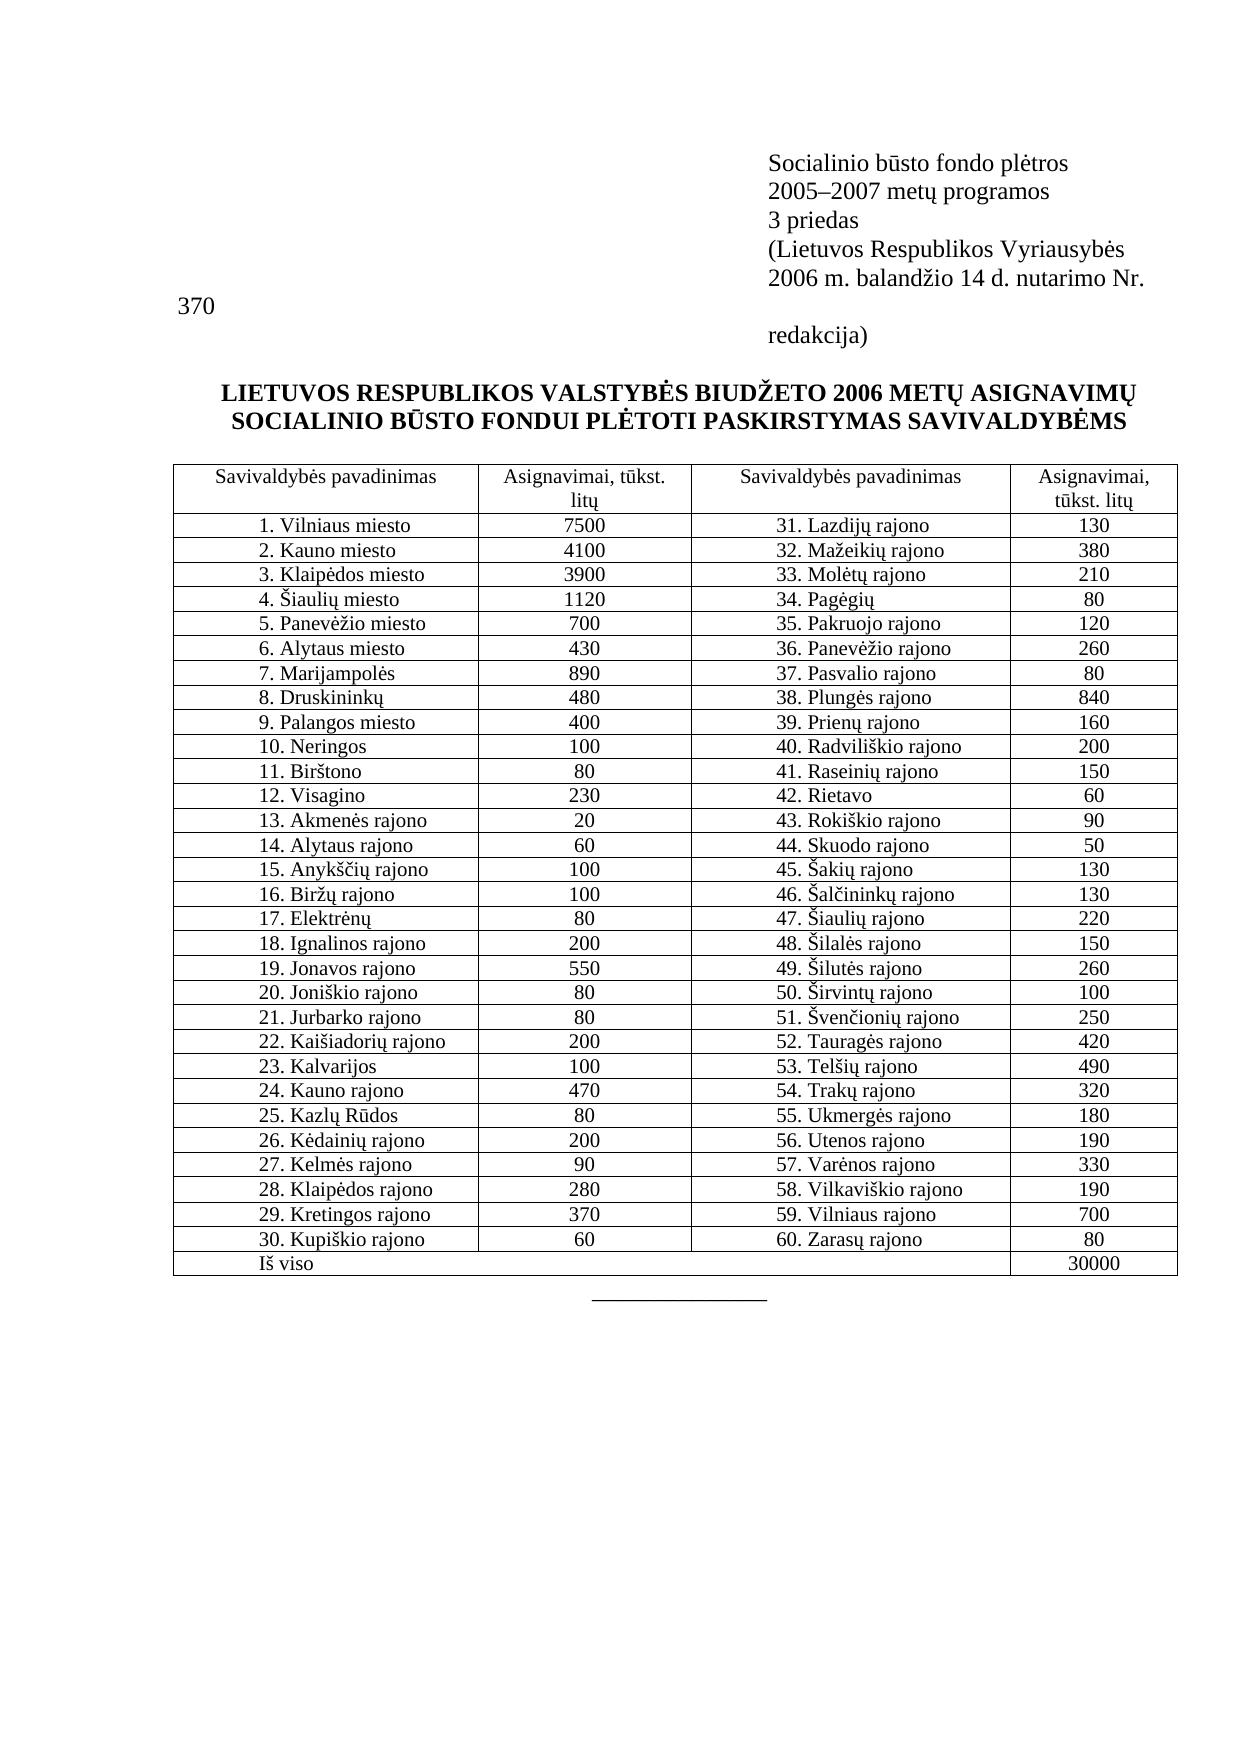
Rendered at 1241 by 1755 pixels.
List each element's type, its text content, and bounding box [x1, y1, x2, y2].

table_cell 150 [1011, 931, 1177, 955]
table_cell 4. Šiaulių miesto [174, 587, 478, 611]
table_cell 48. Šilalės rajono [692, 931, 1010, 955]
table_cell 34. Pagėgių [692, 587, 1010, 611]
text ______________ [177, 1276, 1181, 1304]
table_cell 130 [1011, 858, 1177, 881]
table_cell 80 [479, 981, 691, 1004]
table_cell 53. Telšių rajono [692, 1054, 1010, 1078]
table_cell 80 [479, 759, 691, 783]
table_cell 21. Jurbarko rajono [174, 1005, 478, 1029]
table_cell 320 [1011, 1079, 1177, 1102]
table_cell 890 [479, 661, 691, 684]
table_cell 280 [479, 1177, 691, 1201]
table_cell 11. Birštono [174, 759, 478, 783]
table_cell 13. Akmenės rajono [174, 809, 478, 832]
table_cell 380 [1011, 538, 1177, 562]
table_header Asignavimai, tūkst. litų [479, 465, 691, 512]
table_cell 24. Kauno rajono [174, 1079, 478, 1102]
table_cell 4100 [479, 538, 691, 562]
text 3 priedas [177, 205, 1181, 234]
table_cell 22. Kaišiadorių rajono [174, 1030, 478, 1053]
table_cell 49. Šilutės rajono [692, 956, 1010, 979]
table_cell 2. Kauno miesto [174, 538, 478, 562]
table_cell 260 [1011, 956, 1177, 979]
table_cell 160 [1011, 710, 1177, 734]
table_cell 80 [1011, 587, 1177, 611]
table_cell 46. Šalčininkų rajono [692, 882, 1010, 906]
table_cell 230 [479, 784, 691, 807]
table_header Savivaldybės pavadinimas [692, 465, 1010, 512]
table_cell 370 [479, 1203, 691, 1226]
table_cell 43. Rokiškio rajono [692, 809, 1010, 832]
table_cell 20 [479, 809, 691, 832]
table_cell 60. Zarasų rajono [692, 1227, 1010, 1251]
table_cell 1. Vilniaus miesto [174, 514, 478, 537]
table_cell 31. Lazdijų rajono [692, 514, 1010, 537]
table_cell 1120 [479, 587, 691, 611]
text 2005–2007 metų programos [177, 176, 1181, 205]
table_cell 6. Alytaus miesto [174, 636, 478, 660]
table_cell 28. Klaipėdos rajono [174, 1177, 478, 1201]
table_cell Iš viso [174, 1252, 1010, 1275]
table_cell 100 [479, 882, 691, 906]
table_cell 52. Tauragės rajono [692, 1030, 1010, 1053]
table_cell 80 [479, 1104, 691, 1127]
table_cell 700 [479, 612, 691, 635]
table_cell 200 [479, 1030, 691, 1053]
table_cell 35. Pakruojo rajono [692, 612, 1010, 635]
table_cell 51. Švenčionių rajono [692, 1005, 1010, 1029]
text redakcija) [177, 320, 1181, 349]
table_cell 56. Utenos rajono [692, 1128, 1010, 1152]
table_cell 90 [479, 1153, 691, 1176]
table_cell 470 [479, 1079, 691, 1102]
table_cell 3900 [479, 563, 691, 586]
table_cell 57. Varėnos rajono [692, 1153, 1010, 1176]
table_cell 250 [1011, 1005, 1177, 1029]
table_cell 5. Panevėžio miesto [174, 612, 478, 635]
table_cell 80 [479, 1005, 691, 1029]
table_cell 14. Alytaus rajono [174, 833, 478, 857]
table_cell 130 [1011, 514, 1177, 537]
table_cell 50 [1011, 833, 1177, 857]
table_cell 25. Kazlų Rūdos [174, 1104, 478, 1127]
table_cell 10. Neringos [174, 735, 478, 758]
table_cell 60 [479, 833, 691, 857]
table_cell 210 [1011, 563, 1177, 586]
table_cell 20. Joniškio rajono [174, 981, 478, 1004]
table_cell 100 [479, 1054, 691, 1078]
table_cell 180 [1011, 1104, 1177, 1127]
table_cell 45. Šakių rajono [692, 858, 1010, 881]
table_cell 190 [1011, 1177, 1177, 1201]
table_cell 7500 [479, 514, 691, 537]
text 2006 m. balandžio 14 d. nutarimo Nr. 370 [177, 263, 1181, 320]
table_cell 44. Skuodo rajono [692, 833, 1010, 857]
table_cell 29. Kretingos rajono [174, 1203, 478, 1226]
table_cell 200 [479, 931, 691, 955]
table_cell 30000 [1011, 1252, 1177, 1275]
table_cell 30. Kupiškio rajono [174, 1227, 478, 1251]
table_cell 550 [479, 956, 691, 979]
table_cell 32. Mažeikių rajono [692, 538, 1010, 562]
text Socialinio būsto fondo plėtros [177, 148, 1181, 176]
table_cell 90 [1011, 809, 1177, 832]
table_cell 700 [1011, 1203, 1177, 1226]
table_cell 330 [1011, 1153, 1177, 1176]
table_cell 480 [479, 686, 691, 709]
table_cell 37. Pasvalio rajono [692, 661, 1010, 684]
text Lietuvos Respublikos valstybės biudžeto 2006 metų asignavimų socialinio būsto fondui plėtoti paskirstymas savivaldybėms [177, 378, 1181, 435]
table_cell 3. Klaipėdos miesto [174, 563, 478, 586]
table_cell 55. Ukmergės rajono [692, 1104, 1010, 1127]
table_cell 220 [1011, 907, 1177, 930]
table_cell 41. Raseinių rajono [692, 759, 1010, 783]
table_cell 33. Molėtų rajono [692, 563, 1010, 586]
table_cell 150 [1011, 759, 1177, 783]
table_cell 12. Visagino [174, 784, 478, 807]
table_cell 8. Druskininkų [174, 686, 478, 709]
table_cell 190 [1011, 1128, 1177, 1152]
table_cell 420 [1011, 1030, 1177, 1053]
table_cell 36. Panevėžio rajono [692, 636, 1010, 660]
table_cell 80 [1011, 661, 1177, 684]
text (Lietuvos Respublikos Vyriausybės [177, 234, 1181, 263]
table_cell 15. Anykščių rajono [174, 858, 478, 881]
table_cell 27. Kelmės rajono [174, 1153, 478, 1176]
table_cell 17. Elektrėnų [174, 907, 478, 930]
table_cell 7. Marijampolės [174, 661, 478, 684]
table_cell 18. Ignalinos rajono [174, 931, 478, 955]
table_cell 19. Jonavos rajono [174, 956, 478, 979]
table_cell 490 [1011, 1054, 1177, 1078]
table_cell 840 [1011, 686, 1177, 709]
table_cell 430 [479, 636, 691, 660]
table_cell 80 [479, 907, 691, 930]
table_cell 59. Vilniaus rajono [692, 1203, 1010, 1226]
table_cell 100 [479, 735, 691, 758]
table_cell 26. Kėdainių rajono [174, 1128, 478, 1152]
table_cell 42. Rietavo [692, 784, 1010, 807]
table_header Asignavimai, tūkst. litų [1011, 465, 1177, 512]
table_cell 60 [1011, 784, 1177, 807]
table_cell 130 [1011, 882, 1177, 906]
table_cell 260 [1011, 636, 1177, 660]
table_cell 200 [479, 1128, 691, 1152]
table_cell 50. Širvintų rajono [692, 981, 1010, 1004]
table_header Savivaldybės pavadinimas [174, 465, 478, 512]
table_cell 40. Radviliškio rajono [692, 735, 1010, 758]
table_cell 39. Prienų rajono [692, 710, 1010, 734]
table_cell 47. Šiaulių rajono [692, 907, 1010, 930]
table_cell 23. Kalvarijos [174, 1054, 478, 1078]
table_cell 100 [479, 858, 691, 881]
table_cell 60 [479, 1227, 691, 1251]
table_cell 80 [1011, 1227, 1177, 1251]
table_cell 16. Biržų rajono [174, 882, 478, 906]
table_cell 120 [1011, 612, 1177, 635]
table_cell 9. Palangos miesto [174, 710, 478, 734]
table_cell 400 [479, 710, 691, 734]
table_cell 200 [1011, 735, 1177, 758]
table_cell 38. Plungės rajono [692, 686, 1010, 709]
table_cell 100 [1011, 981, 1177, 1004]
table_cell 54. Trakų rajono [692, 1079, 1010, 1102]
table_cell 58. Vilkaviškio rajono [692, 1177, 1010, 1201]
